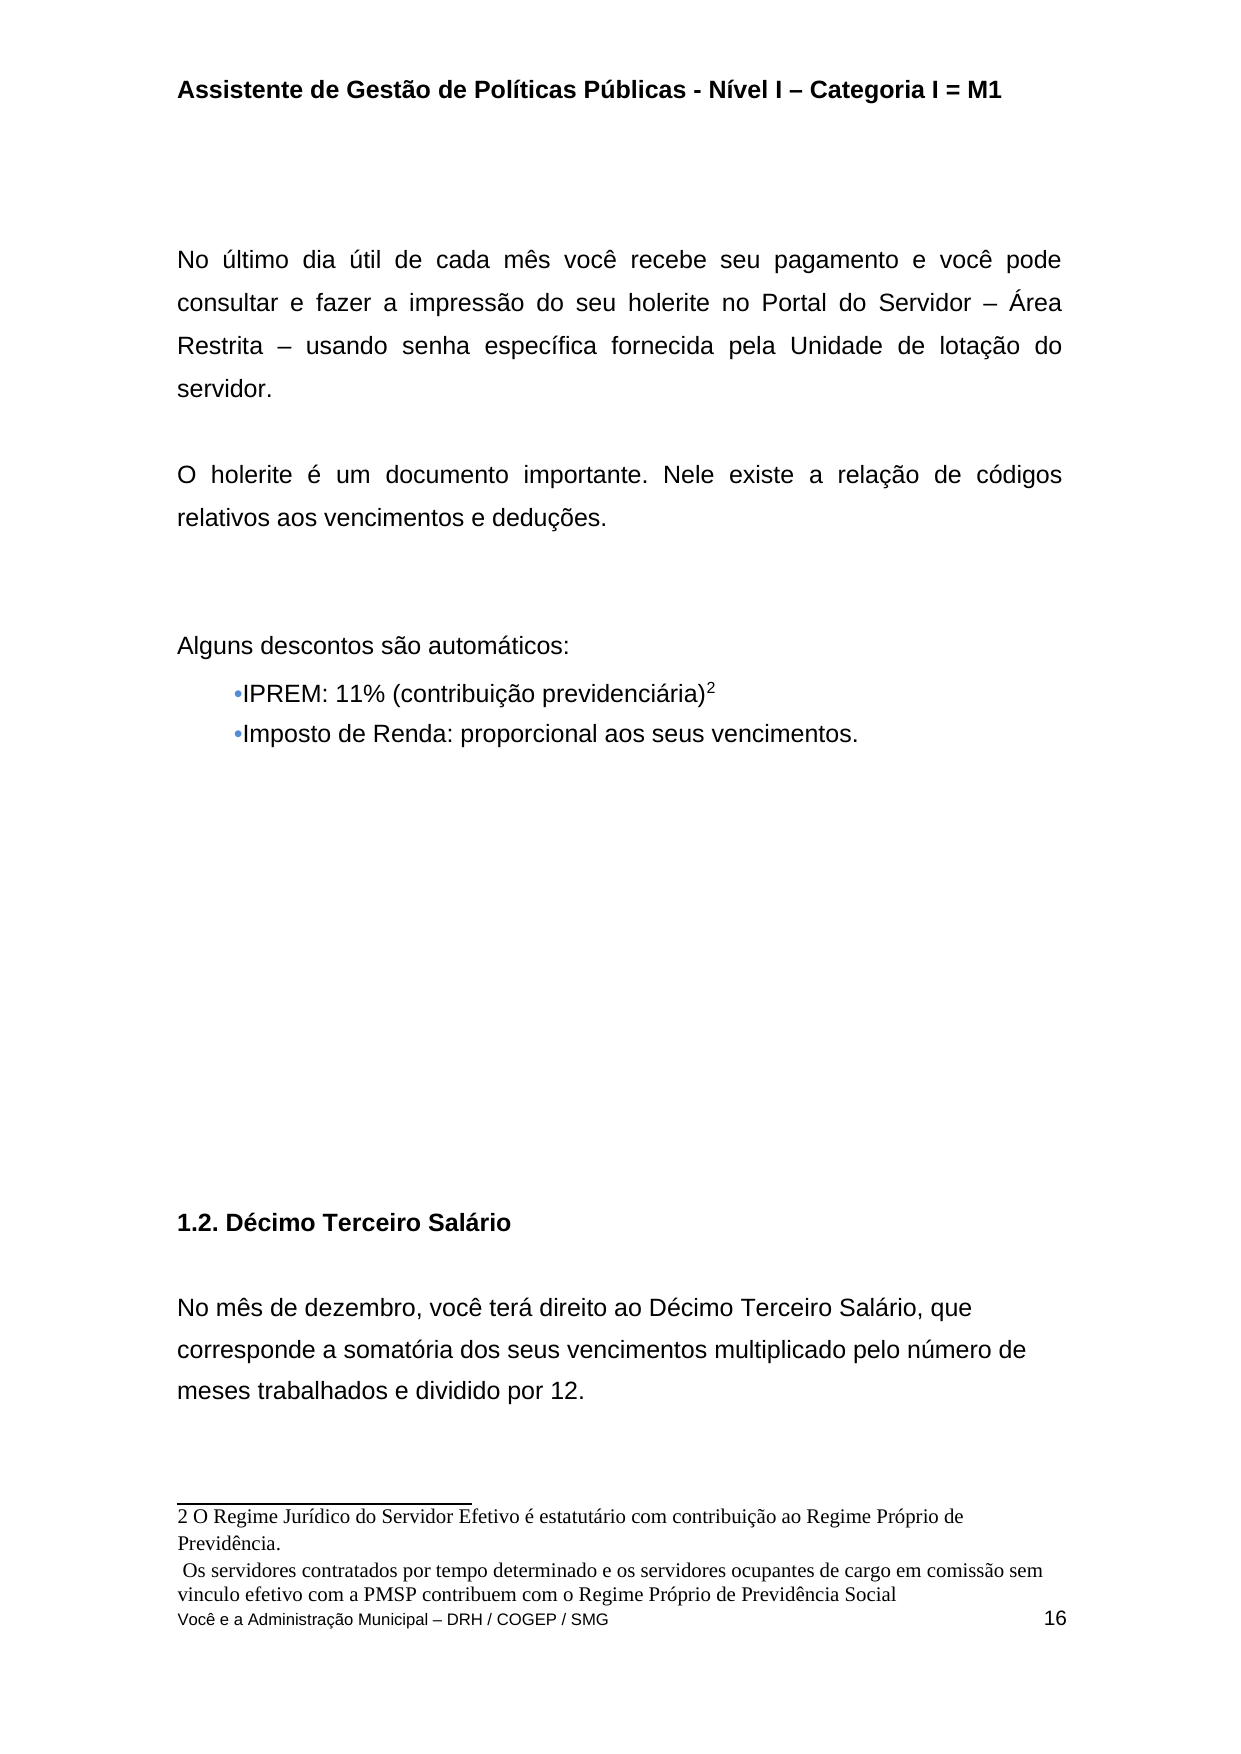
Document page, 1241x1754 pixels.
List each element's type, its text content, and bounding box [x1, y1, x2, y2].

text No mês de dezembro, você terá direito ao Décimo Terceiro Salário, que corresponde a somatória dos seus vencimentos multiplicado pelo número de meses trabalhados e dividido por 12. [177, 1293, 1067, 1405]
text No último dia útil de cada mês você recebe seu pagamento e você pode consultar e fazer a impressão do seu holerite no Portal do Servidor – Área Restrita – usando senha específica fornecida pela Unidade de lotação do servidor. [177, 245, 1064, 403]
list IPREM: 11% (contribuição previdenciária) [140, 678, 1060, 707]
list O Regime Jurídico do Servidor Efetivo é estatutário com contribuição ao Regime Próprio de Previdência. [177, 1504, 1067, 1555]
subtitle Assistente de Gestão de Políticas Públicas - Nível I – Categoria I = M1 [177, 75, 1067, 104]
list Os servidores contratados por tempo determinado e os servidores ocupantes de cargo em comissão sem vinculo efetivo com a PMSP contribuem com o Regime Próprio de Previdência Social [177, 1558, 1067, 1606]
text O holerite é um documento importante. Nele existe a relação de códigos relativos aos vencimentos e deduções. [177, 461, 1064, 532]
list Imposto de Renda: proporcional aos seus vencimentos. [140, 719, 1060, 748]
subtitle 1.2. Décimo Terceiro Salário [177, 1208, 1067, 1237]
text Alguns descontos são automáticos: [177, 631, 1064, 660]
